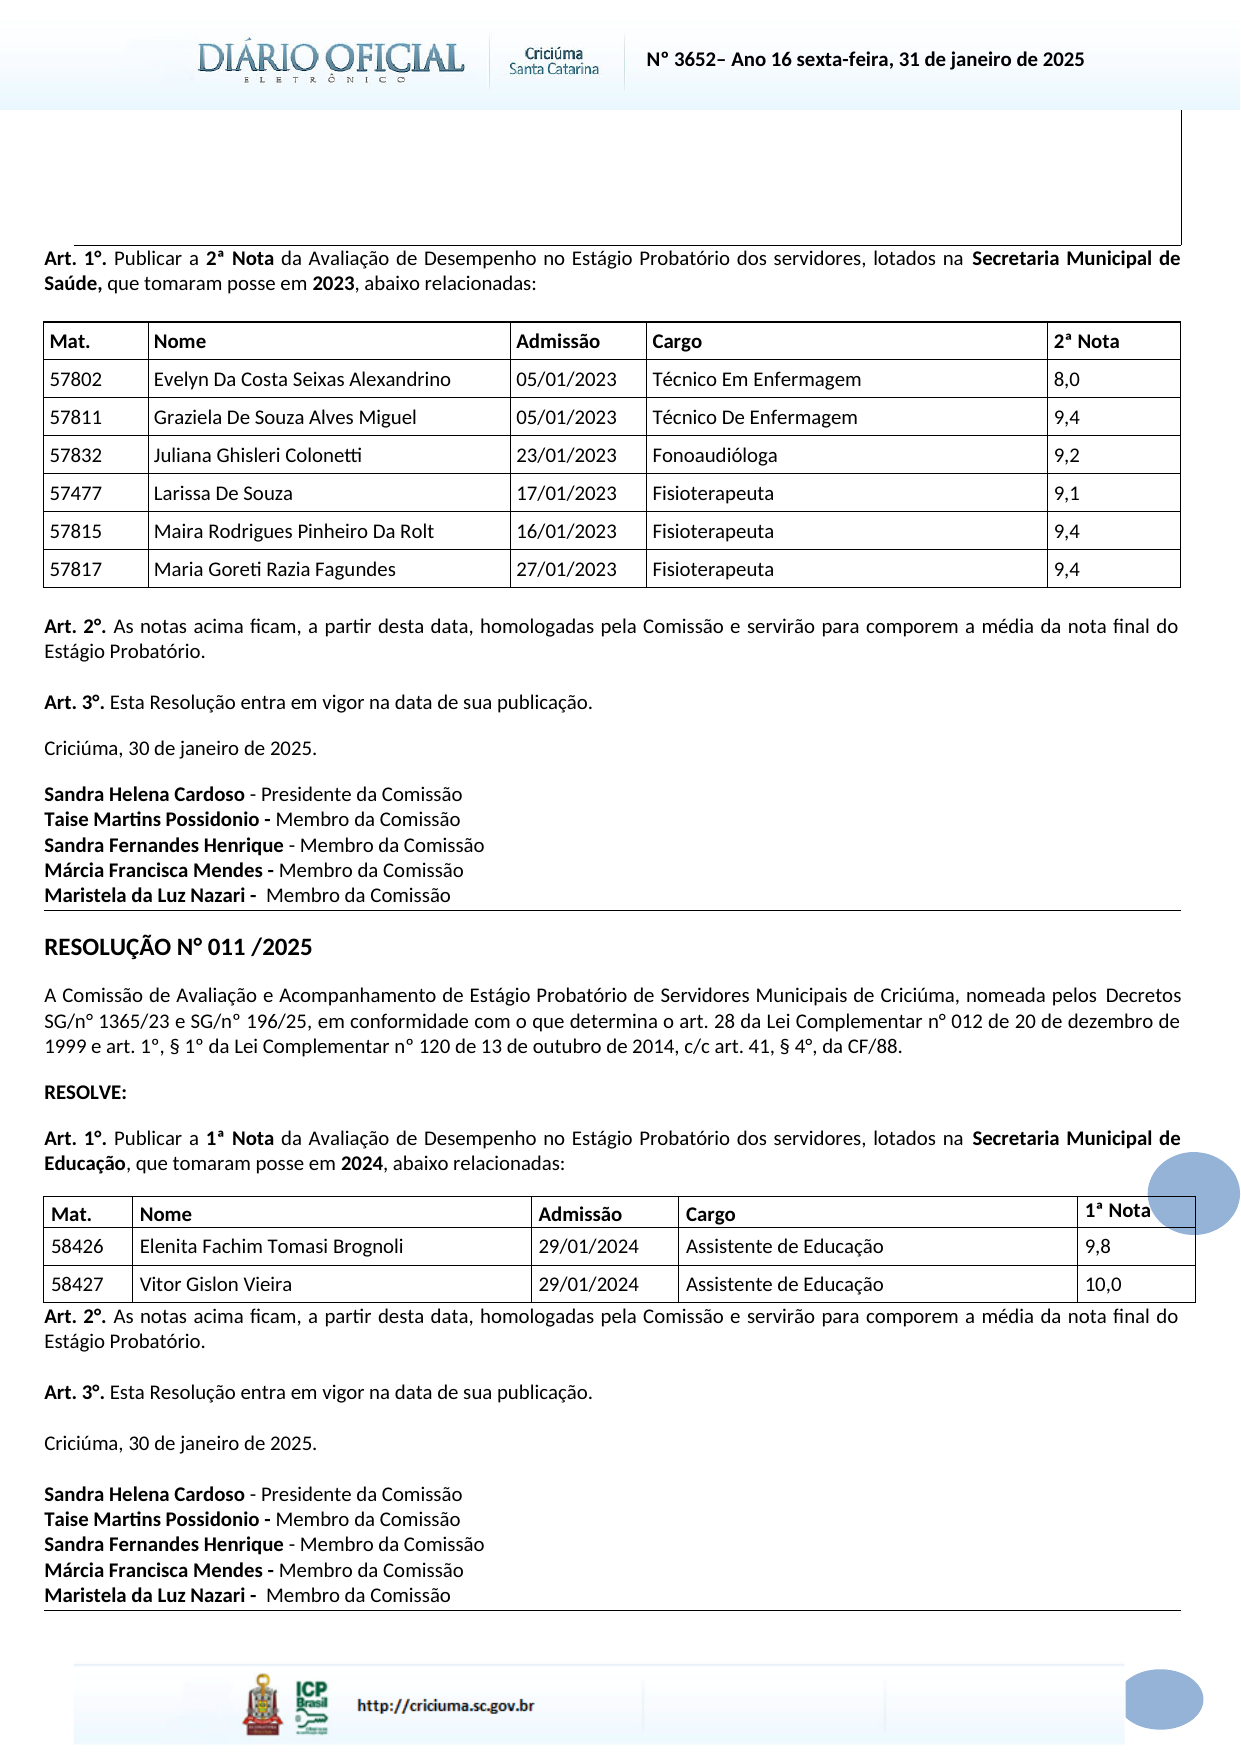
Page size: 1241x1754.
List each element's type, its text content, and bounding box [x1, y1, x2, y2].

table_cell 57815 [44, 512, 148, 549]
table_cell 10,0 [1078, 1266, 1195, 1302]
table_header 1ª Nota [1078, 1197, 1165, 1227]
text Art. 3°. Esta Resolução entra em vigor na data de sua publicação. [44, 689, 1181, 715]
table_cell 05/01/2023 [511, 398, 646, 435]
table_cell Fonoaudióloga [647, 436, 1047, 473]
table_cell 57811 [44, 398, 148, 435]
table_header Nome [133, 1197, 531, 1227]
table_header 2ª Nota [1048, 323, 1180, 359]
table_cell 8,0 [1048, 360, 1180, 397]
text RESOLUÇÃO N° 011 /2025 [44, 932, 1181, 962]
text A Comissão de Avaliação e Acompanhamento de Estágio Probatório de Servidores Municipais de Criciúma, nomeada pelos Decretos SG/n° 1365/23 e SG/nº 196/25, em conformidade com o que determina o art. 28 da Lei Complementar n° 012 de 20 de dezembro de 1999 e art. 1º, § 1º da Lei Complementar nº 120 de 13 de outubro de 2014, c/c art. 41, § 4°, da CF/88. [44, 982, 1181, 1059]
table_cell Maira Rodrigues Pinheiro Da Rolt [149, 512, 510, 549]
table_cell Técnico Em Enfermagem [647, 360, 1047, 397]
table_cell Assistente de Educação [679, 1266, 1077, 1302]
table_cell Fisioterapeuta [647, 512, 1047, 549]
text Criciúma, 30 de janeiro de 2025. [44, 735, 1181, 761]
text Art. 1°. Publicar a 2ª Nota da Avaliação de Desempenho no Estágio Probatório dos servidores, lotados na Secretaria Municipal de Saúde, que tomaram posse em 2023, abaixo relacionadas: [44, 245, 1181, 296]
table_header Admissão [532, 1197, 678, 1227]
table_cell 57802 [44, 360, 148, 397]
table_cell 9,8 [1078, 1228, 1195, 1264]
table_cell 9,4 [1048, 398, 1180, 435]
text Art. 1°. Publicar a 1ª Nota da Avaliação de Desempenho no Estágio Probatório dos servidores, lotados na Secretaria Municipal de Educação, que tomaram posse em 2024, abaixo relacionadas: [44, 1125, 1181, 1176]
table_cell Evelyn Da Costa Seixas Alexandrino [149, 360, 510, 397]
text Márcia Francisca Mendes - Membro da Comissão [44, 1557, 1181, 1582]
table_header Cargo [679, 1197, 1077, 1227]
table_cell Fisioterapeuta [647, 550, 1047, 587]
text Criciúma, 30 de janeiro de 2025. [44, 1430, 1181, 1455]
table_header Mat. [44, 323, 148, 359]
table_cell Fisioterapeuta [647, 474, 1047, 511]
table_cell 9,2 [1048, 436, 1180, 473]
table_cell Graziela De Souza Alves Miguel [149, 398, 510, 435]
table_cell 57817 [44, 550, 148, 587]
table_cell Larissa De Souza [149, 474, 510, 511]
text Maristela da Luz Nazari - Membro da Comissão [44, 1582, 1181, 1610]
table_cell 57477 [44, 474, 148, 511]
table_header Cargo [647, 323, 1047, 359]
text Art. 2°. As notas acima ficam, a partir desta data, homologadas pela Comissão e servirão para comporem a média da nota final do Estágio Probatório. [44, 613, 1181, 664]
table_cell 9,4 [1048, 550, 1180, 587]
table_cell 05/01/2023 [511, 360, 646, 397]
table_cell 9,1 [1048, 474, 1180, 511]
table_cell Assistente de Educação [679, 1228, 1077, 1264]
table_cell Maria Goreti Razia Fagundes [149, 550, 510, 587]
text Art. 3°. Esta Resolução entra em vigor na data de sua publicação. [44, 1379, 1181, 1404]
text Sandra Helena Cardoso - Presidente da Comissão [44, 781, 1181, 806]
table_cell 58427 [44, 1266, 132, 1302]
table_cell 17/01/2023 [511, 474, 646, 511]
table_cell 27/01/2023 [511, 550, 646, 587]
text Art. 2°. As notas acima ficam, a partir desta data, homologadas pela Comissão e servirão para comporem a média da nota final do Estágio Probatório. [44, 1303, 1181, 1354]
table_cell 23/01/2023 [511, 436, 646, 473]
table_header Nome [149, 323, 510, 359]
text Sandra Fernandes Henrique - Membro da Comissão [44, 1532, 1181, 1557]
table_cell Juliana Ghisleri Colonetti [149, 436, 510, 473]
table_header Mat. [44, 1197, 132, 1227]
text Sandra Helena Cardoso - Presidente da Comissão [44, 1481, 1181, 1506]
table_cell 57832 [44, 436, 148, 473]
table_cell Elenita Fachim Tomasi Brognoli [133, 1228, 531, 1264]
text Taise Martins Possidonio - Membro da Comissão [44, 1506, 1181, 1532]
table_cell 9,4 [1048, 512, 1180, 549]
table_header Admissão [511, 323, 646, 359]
table_cell 29/01/2024 [532, 1266, 678, 1302]
table_cell 29/01/2024 [532, 1228, 678, 1264]
table_cell 58426 [44, 1228, 132, 1264]
text Sandra Fernandes Henrique - Membro da Comissão [44, 832, 1181, 857]
table_cell 16/01/2023 [511, 512, 646, 549]
text Maristela da Luz Nazari - Membro da Comissão [44, 883, 1181, 910]
table_cell Vitor Gislon Vieira [133, 1266, 531, 1302]
text Márcia Francisca Mendes - Membro da Comissão [44, 857, 1181, 883]
text Taise Martins Possidonio - Membro da Comissão [44, 806, 1181, 832]
table_cell Técnico De Enfermagem [647, 398, 1047, 435]
text RESOLVE: [44, 1079, 1181, 1104]
